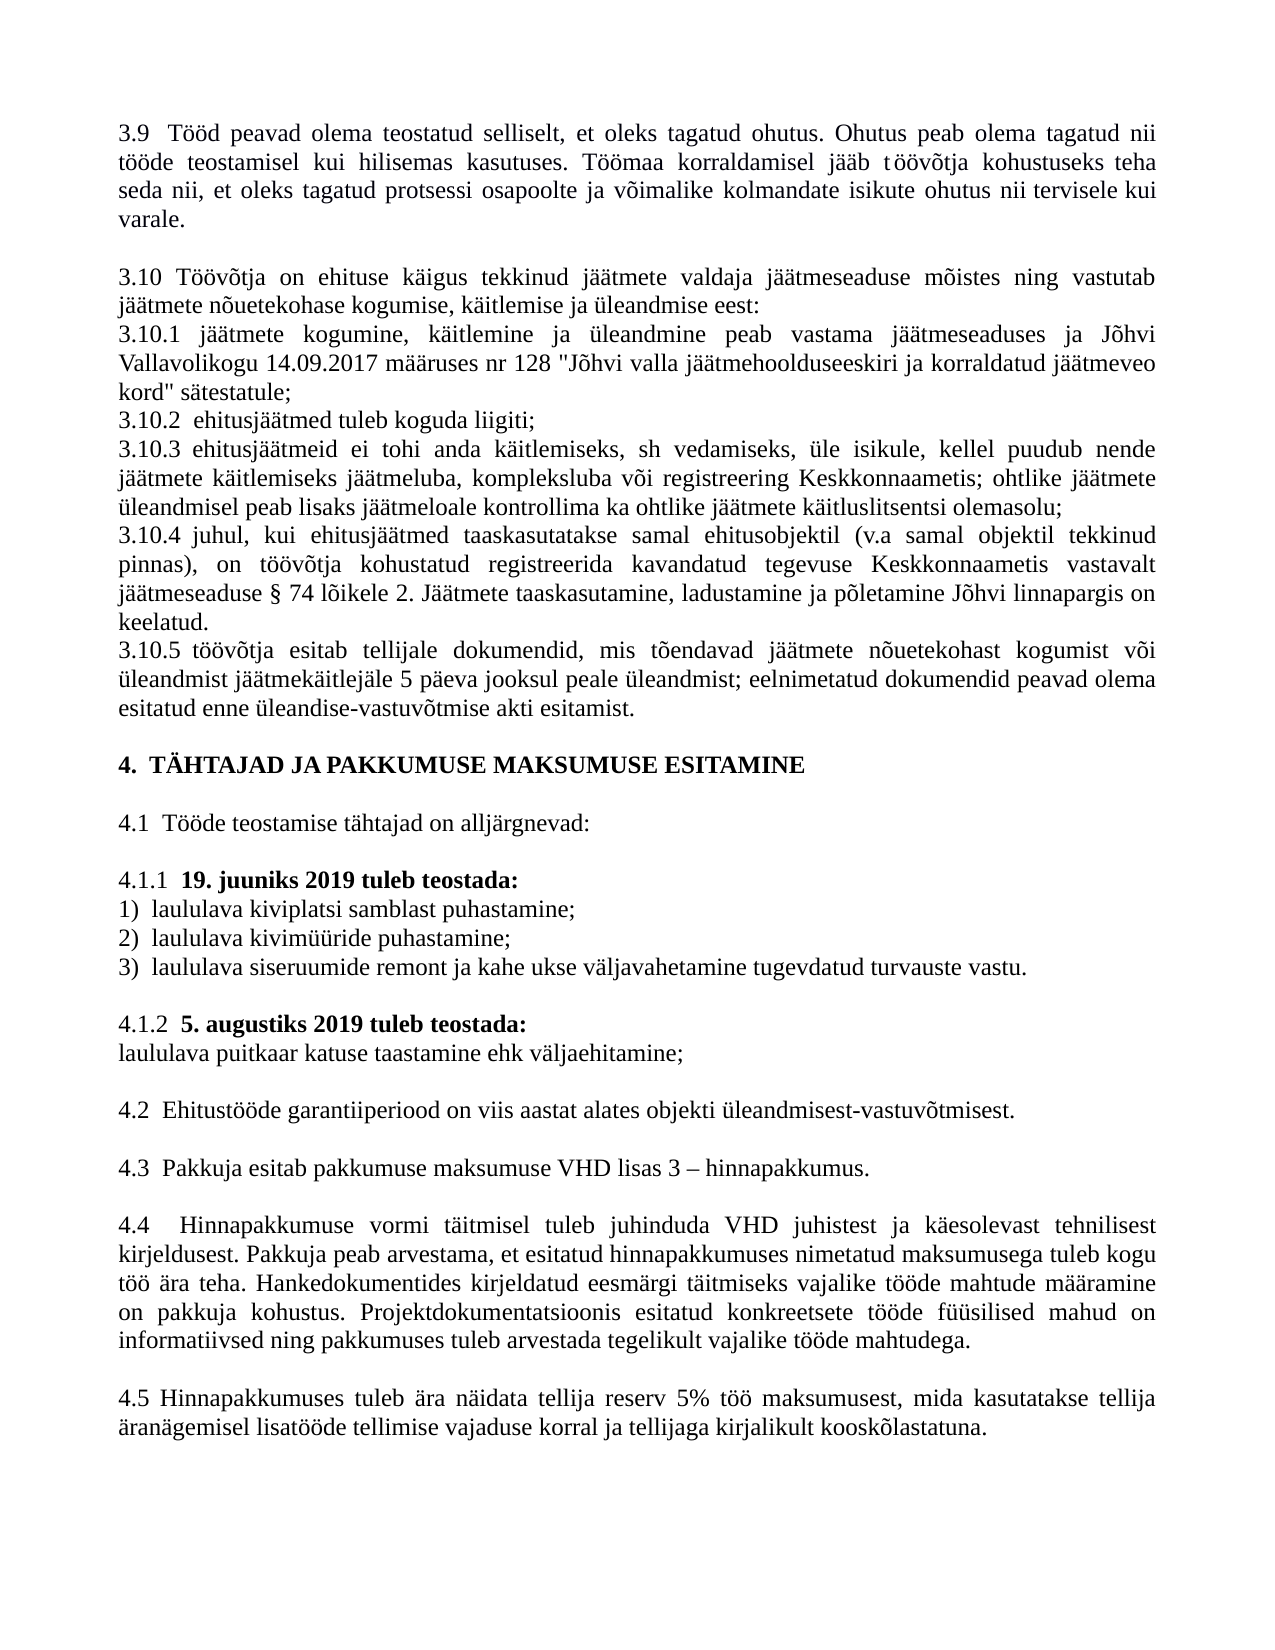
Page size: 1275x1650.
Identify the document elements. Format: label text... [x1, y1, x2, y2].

text 1) laululava kiviplatsi samblast puhastamine; [118, 894, 1157, 923]
text 3.10.3 ehitusjäätmeid ei tohi anda käitlemiseks, sh vedamiseks, üle isikule, kellel puudub nende jäätmete käitlemiseks jäätmeluba, kompleksluba või registreering Keskkonnaametis; ohtlike jäätmete üleandmisel peab lisaks jäätmeloale kontrollima ka ohtlike jäätmete käitluslitsentsi olemasolu; [118, 434, 1157, 521]
text 3.10.2 ehitusjäätmed tuleb koguda liigiti; [118, 406, 1157, 434]
text 4.3 Pakkuja esitab pakkumuse maksumuse VHD lisas 3 – hinnapakkumus. [118, 1153, 1157, 1182]
text 3.9 Tööd peavad olema teostatud selliselt, et oleks tagatud ohutus. Ohutus peab olema tagatud nii tööde teostamisel kui hilisemas kasutuses. Töömaa korraldamisel jääb töövõtja kohustuseks teha seda nii, et oleks tagatud protsessi osapoolte ja võimalike kolmandate isikute ohutus nii tervisele kui varale. [118, 118, 1157, 233]
text 3.10.4 juhul, kui ehitusjäätmed taaskasutatakse samal ehitusobjektil (v.a samal objektil tekkinud pinnas), on töövõtja kohustatud registreerida kavandatud tegevuse Keskkonnaametis vastavalt jäätmeseaduse § 74 lõikele 2. Jäätmete taaskasutamine, ladustamine ja põletamine Jõhvi linnapargis on keelatud. [118, 521, 1157, 636]
text 4.1.1 19. juuniks 2019 tuleb teostada: [118, 866, 1157, 894]
text laululava puitkaar katuse taastamine ehk väljaehitamine; [118, 1038, 1157, 1067]
text 3) laululava siseruumide remont ja kahe ukse väljavahetamine tugevdatud turvauste vastu. [118, 952, 1157, 981]
text 4. TÄHTAJAD JA PAKKUMUSE MAKSUMUSE ESITAMINE [118, 751, 1157, 779]
text 3.10.5 töövõtja esitab tellijale dokumendid, mis tõendavad jäätmete nõuetekohast kogumist või üleandmist jäätmekäitlejäle 5 päeva jooksul peale üleandmist; eelnimetatud dokumendid peavad olema esitatud enne üleandise-vastuvõtmise akti esitamist. [118, 636, 1157, 722]
text 4.1.2 5. augustiks 2019 tuleb teostada: [118, 1009, 1157, 1038]
text 2) laululava kivimüüride puhastamine; [118, 923, 1157, 952]
text 4.4 Hinnapakkumuse vormi täitmisel tuleb juhinduda VHD juhistest ja käesolevast tehnilisest kirjeldusest. Pakkuja peab arvestama, et esitatud hinnapakkumuses nimetatud maksumusega tuleb kogu töö ära teha. Hankedokumentides kirjeldatud eesmärgi täitmiseks vajalike tööde mahtude määramine on pakkuja kohustus. Projektdokumentatsioonis esitatud konkreetsete tööde füüsilised mahud on informatiivsed ning pakkumuses tuleb arvestada tegelikult vajalike tööde mahtudega. [118, 1211, 1157, 1354]
text 3.10.1 jäätmete kogumine, käitlemine ja üleandmine peab vastama jäätmeseaduses ja Jõhvi Vallavolikogu 14.09.2017 määruses nr 128 "Jõhvi valla jäätmehoolduseeskiri ja korraldatud jäätmeveo kord" sätestatule; [118, 319, 1157, 406]
text 4.2 Ehitustööde garantiiperiood on viis aastat alates objekti üleandmisest-vastuvõtmisest. [118, 1096, 1157, 1124]
text 3.10 Töövõtja on ehituse käigus tekkinud jäätmete valdaja jäätmeseaduse mõistes ning vastutab jäätmete nõuetekohase kogumise, käitlemise ja üleandmise eest: [118, 262, 1157, 319]
text 4.1 Tööde teostamise tähtajad on alljärgnevad: [118, 808, 1157, 837]
text 4.5 Hinnapakkumuses tuleb ära näidata tellija reserv 5% töö maksumusest, mida kasutatakse tellija äranägemisel lisatööde tellimise vajaduse korral ja tellijaga kirjalikult kooskõlastatuna. [118, 1383, 1157, 1441]
